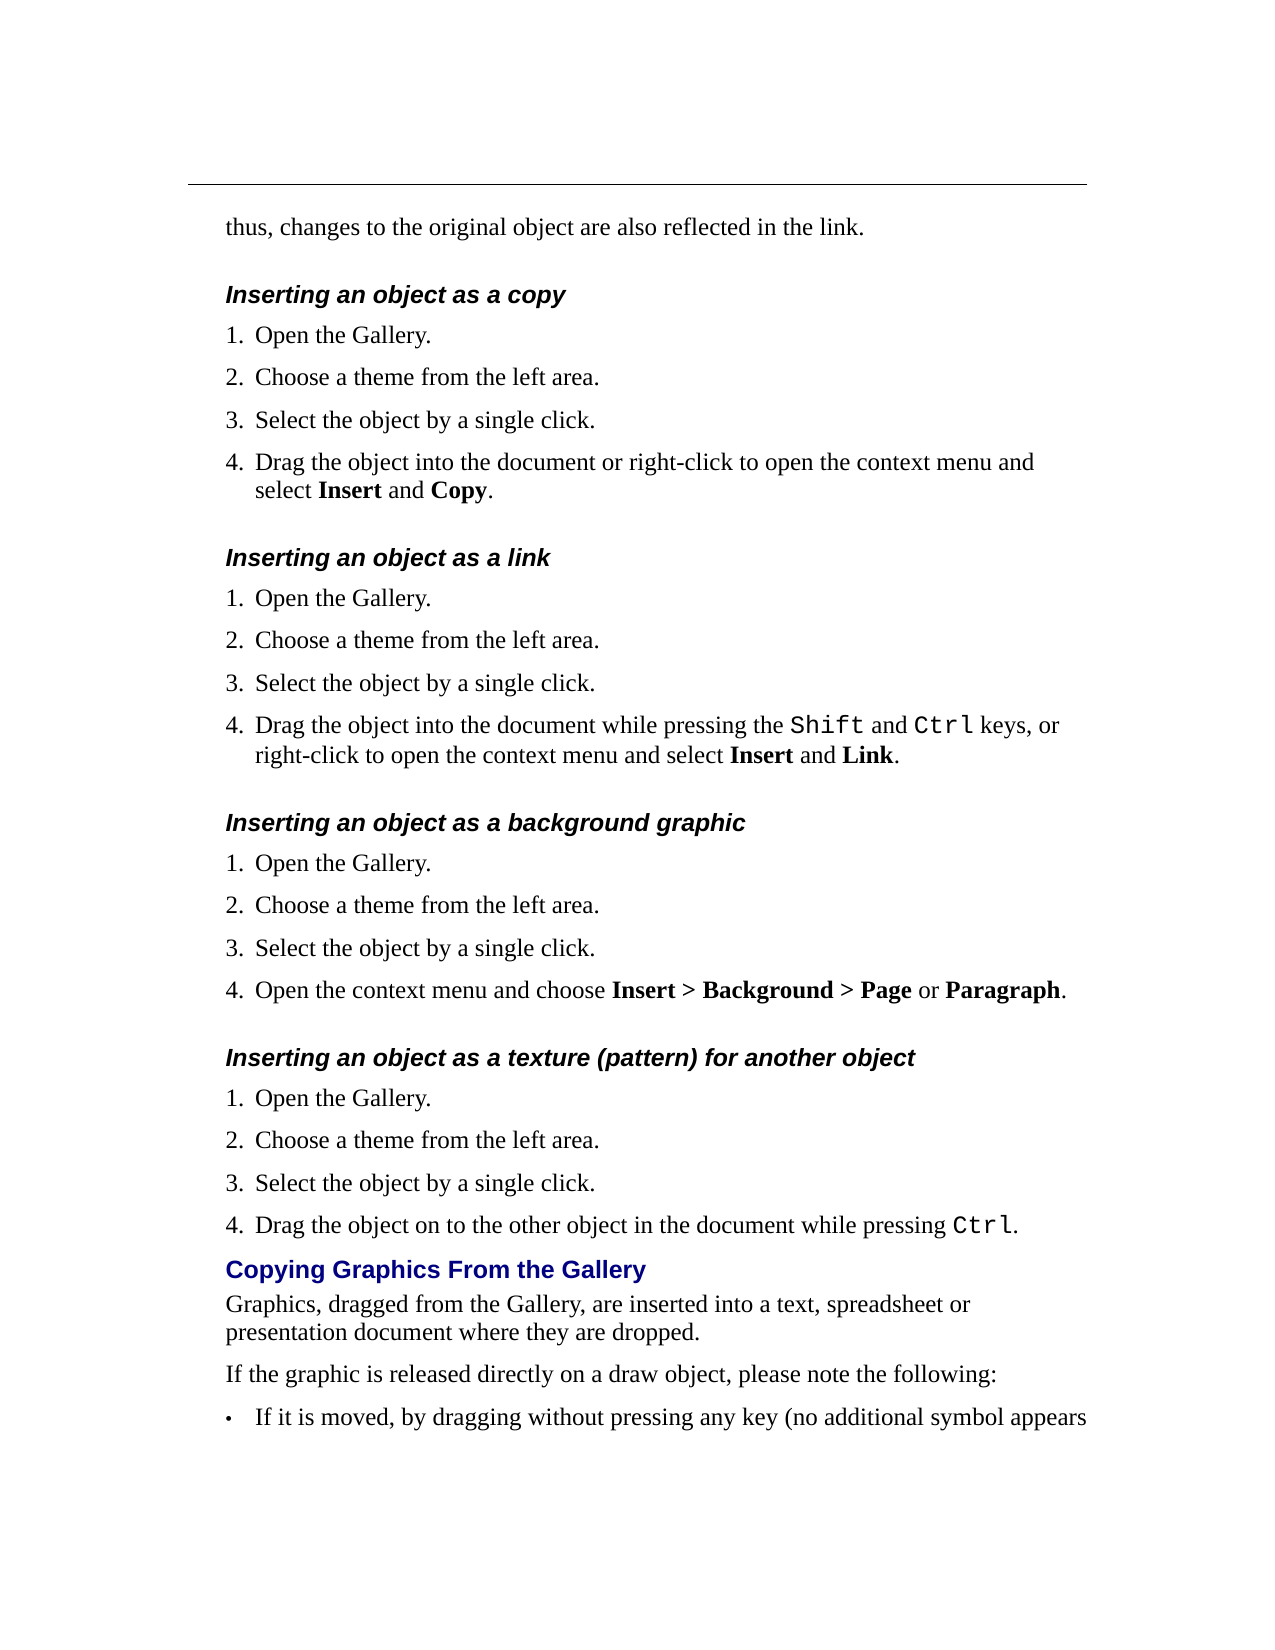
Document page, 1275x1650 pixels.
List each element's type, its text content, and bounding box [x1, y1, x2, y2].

list If it is moved, by dragging without pressing any key (no additional symbol appears [225, 1403, 1087, 1430]
list Drag the object into the document while pressing the Shift and Ctrl keys, or right-click to open the context menu and select Insert and Link. [225, 711, 1087, 769]
list Open the Gallery. [225, 1084, 1087, 1112]
list Open the context menu and choose Insert > Background > Page or Paragraph. [225, 976, 1087, 1004]
list Choose a theme from the left area. [225, 891, 1087, 919]
list Choose a theme from the left area. [225, 363, 1087, 391]
list Open the Gallery. [225, 584, 1087, 611]
text Graphics, dragged from the Gallery, are inserted into a text, spreadsheet or presentation document where they are dropped. [225, 1290, 1087, 1345]
subtitle Inserting an object as a background graphic [225, 808, 1087, 836]
list Drag the object into the document or right-click to open the context menu and select Insert and Copy. [225, 448, 1087, 504]
text If the graphic is released directly on a draw object, please note the following: [225, 1360, 1087, 1388]
subtitle Inserting an object as a link [225, 543, 1087, 571]
list Select the object by a single click. [225, 934, 1087, 961]
text thus, changes to the original object are also reflected in the link. [225, 213, 1087, 241]
list Drag the object on to the other object in the document while pressing Ctrl. [225, 1211, 1087, 1241]
list Select the object by a single click. [225, 1169, 1087, 1197]
list Choose a theme from the left area. [225, 626, 1087, 654]
subtitle Copying Graphics From the Gallery [225, 1256, 1087, 1284]
list Open the Gallery. [225, 849, 1087, 876]
list Select the object by a single click. [225, 669, 1087, 696]
list Open the Gallery. [225, 321, 1087, 348]
list Choose a theme from the left area. [225, 1126, 1087, 1154]
list Select the object by a single click. [225, 406, 1087, 433]
subtitle Inserting an object as a texture (pattern) for another object [225, 1044, 1087, 1071]
subtitle Inserting an object as a copy [225, 281, 1087, 308]
